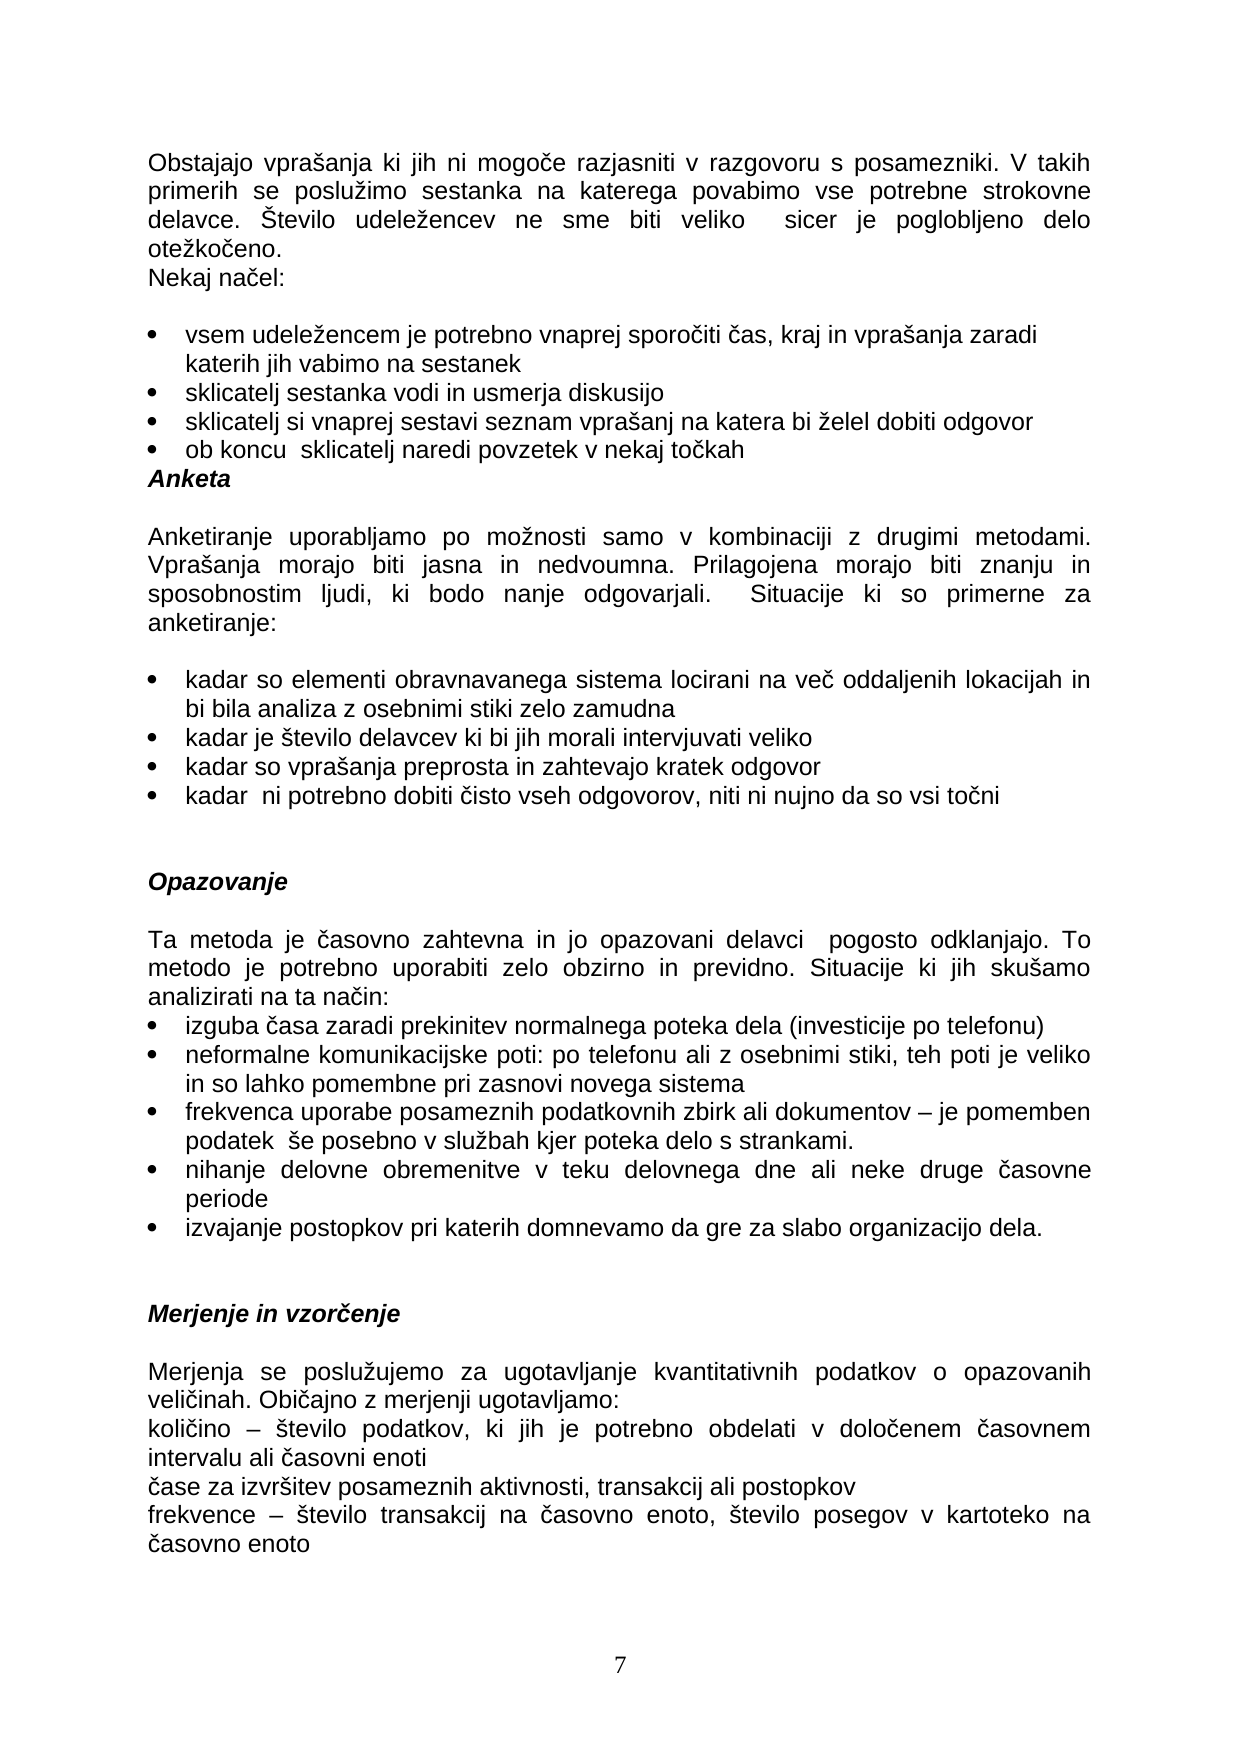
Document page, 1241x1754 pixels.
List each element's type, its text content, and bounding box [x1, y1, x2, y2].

list sklicatelj si vnaprej sestavi seznam vprašanj na katera bi želel dobiti odgovor [148, 407, 1093, 435]
list vsem udeležencem je potrebno vnaprej sporočiti čas, kraj in vprašanja zaradi katerih jih vabimo na sestanek [148, 320, 1093, 378]
list sklicatelj sestanka vodi in usmerja diskusijo [148, 378, 1093, 407]
list kadar ni potrebno dobiti čisto vseh odgovorov, niti ni nujno da so vsi točni [148, 781, 1093, 810]
text Ta metoda je časovno zahtevna in jo opazovani delavci pogosto odklanjajo. To metodo je potrebno uporabiti zelo obzirno in previdno. Situacije ki jih skušamo analizirati na ta način: [148, 925, 1093, 1011]
text Nekaj načel: [148, 263, 1093, 291]
list ob koncu sklicatelj naredi povzetek v nekaj točkah [148, 435, 1093, 464]
list kadar so elementi obravnavanega sistema locirani na več oddaljenih lokacijah in bi bila analiza z osebnimi stiki zelo zamudna [148, 666, 1093, 723]
list kadar je število delavcev ki bi jih morali intervjuvati veliko [148, 723, 1093, 752]
text čase za izvršitev posameznih aktivnosti, transakcij ali postopkov [148, 1471, 1093, 1500]
list izguba časa zaradi prekinitev normalnega poteka dela (investicije po telefonu) [148, 1011, 1093, 1040]
list izvajanje postopkov pri katerih domnevamo da gre za slabo organizacijo dela. [148, 1213, 1093, 1241]
text Anketiranje uporabljamo po možnosti samo v kombinaciji z drugimi metodami. Vprašanja morajo biti jasna in nedvoumna. Prilagojena morajo biti znanju in sposobnostim ljudi, ki bodo nanje odgovarjali. Situacije ki so primerne za anketiranje: [148, 522, 1093, 637]
list kadar so vprašanja preprosta in zahtevajo kratek odgovor [148, 752, 1093, 781]
list neformalne komunikacijske poti: po telefonu ali z osebnimi stiki, teh poti je veliko in so lahko pomembne pri zasnovi novega sistema [148, 1040, 1093, 1097]
text Merjenja se poslužujemo za ugotavljanje kvantitativnih podatkov o opazovanih veličinah. Običajno z merjenji ugotavljamo: [148, 1356, 1093, 1414]
text količino – število podatkov, ki jih je potrebno obdelati v določenem časovnem intervalu ali časovni enoti [148, 1414, 1093, 1471]
list frekvenca uporabe posameznih podatkovnih zbirk ali dokumentov – je pomemben podatek še posebno v službah kjer poteka delo s strankami. [148, 1097, 1093, 1155]
subtitle Anketa [148, 464, 1093, 493]
subtitle Opazovanje [148, 867, 1093, 896]
subtitle Merjenje in vzorčenje [148, 1299, 1093, 1328]
text Obstajajo vprašanja ki jih ni mogoče razjasniti v razgovoru s posamezniki. V takih primerih se poslužimo sestanka na katerega povabimo vse potrebne strokovne delavce. Število udeležencev ne sme biti veliko sicer je poglobljeno delo otežkočeno. [148, 148, 1093, 263]
list nihanje delovne obremenitve v teku delovnega dne ali neke druge časovne periode [148, 1155, 1093, 1213]
text frekvence – število transakcij na časovno enoto, število posegov v kartoteko na časovno enoto [148, 1500, 1093, 1558]
